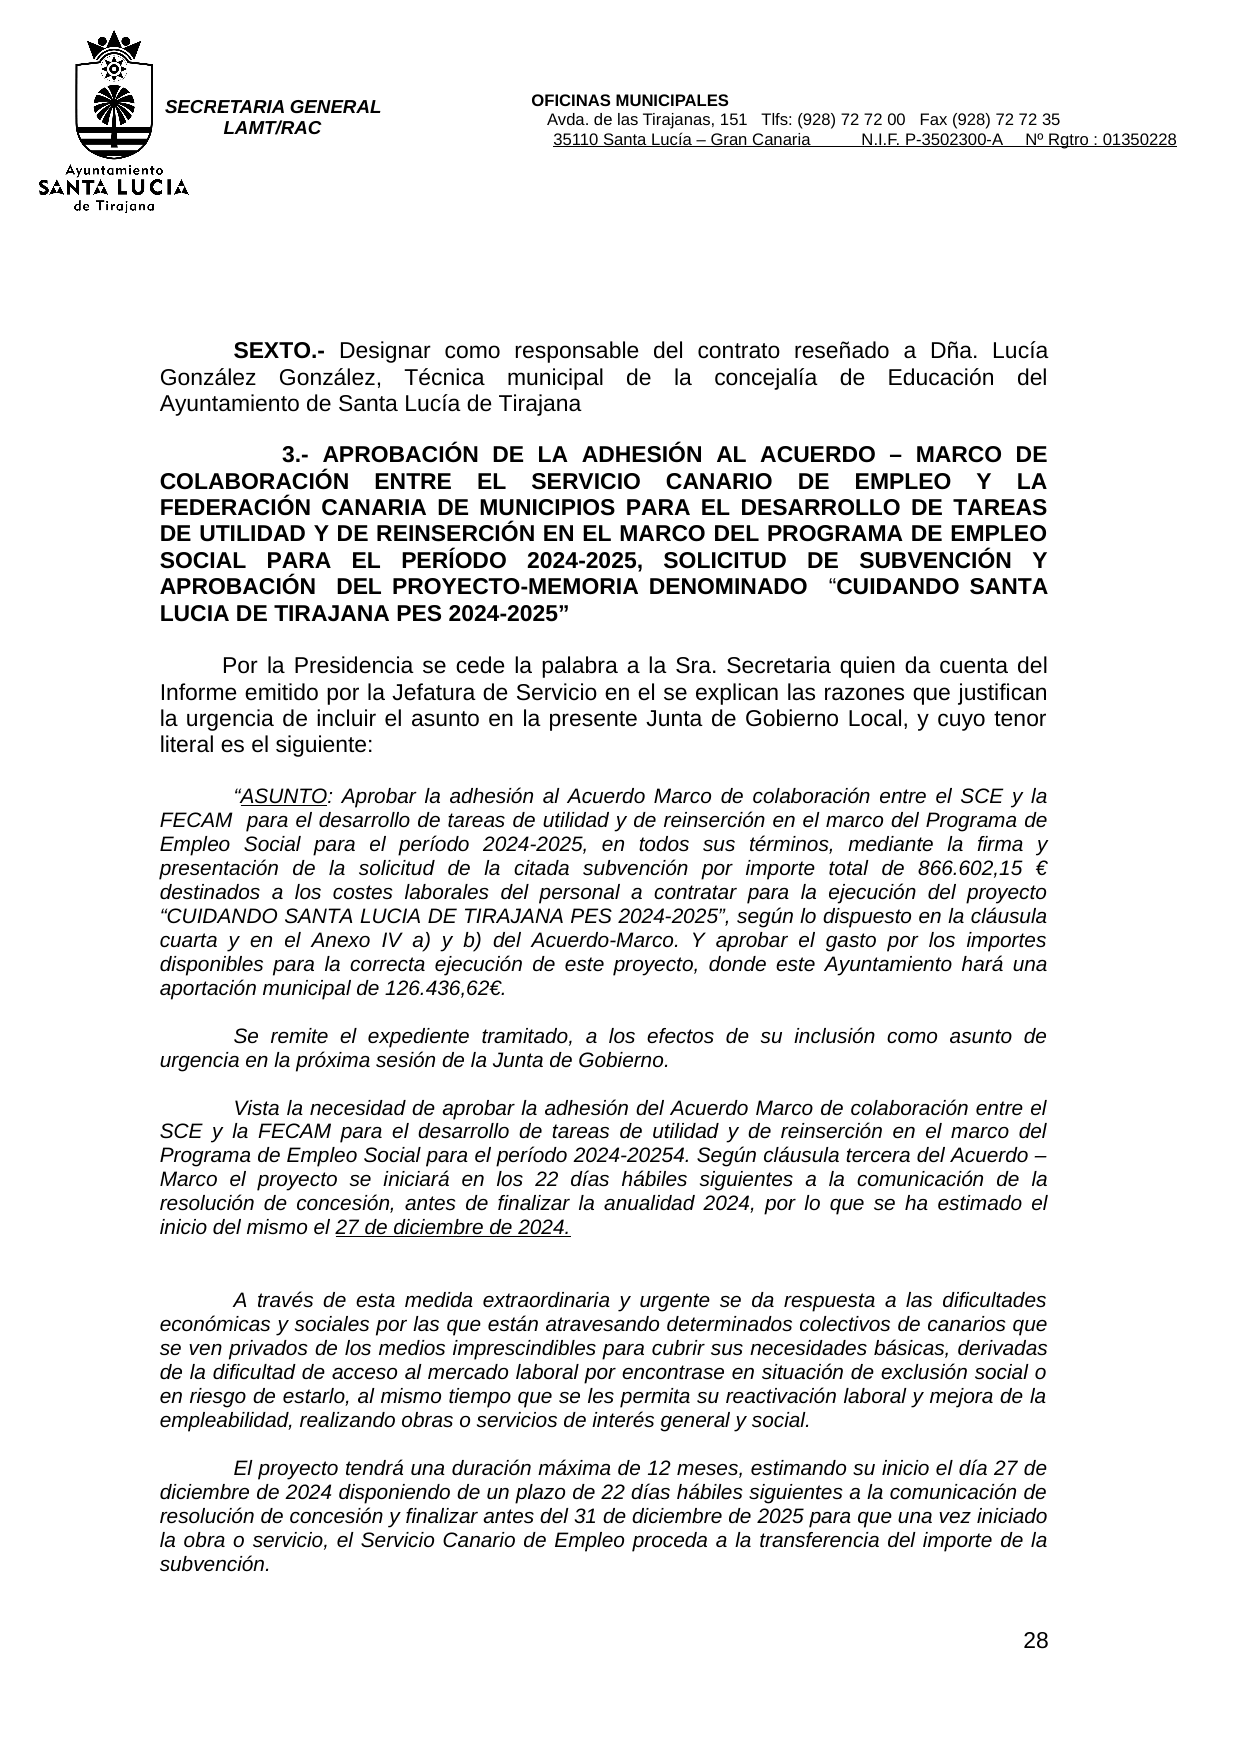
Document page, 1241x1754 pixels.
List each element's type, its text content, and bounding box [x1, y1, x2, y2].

text Se remite el expediente tramitado, a los efectos de su inclusión como asunto de urgencia en la próxima sesión de la Junta de Gobierno. [159, 1023, 1048, 1071]
text SEXTO.- Designar como responsable del contrato reseñado a Dña. Lucía González González, Técnica municipal de la concejalía de Educación del Ayuntamiento de Santa Lucía de Tirajana [159, 337, 1048, 416]
text El proyecto tendrá una duración máxima de 12 meses, estimando su inicio el día 27 de diciembre de 2024 disponiendo de un plazo de 22 días hábiles siguientes a la comunicación de resolución de concesión y finalizar antes del 31 de diciembre de 2025 para que una vez iniciado la obra o servicio, el Servicio Canario de Empleo proceda a la transferencia del importe de la subvención. [159, 1456, 1048, 1576]
text A través de esta medida extraordinaria y urgente se da respuesta a las dificultades económicas y sociales por las que están atravesando determinados colectivos de canarios que se ven privados de los medios imprescindibles para cubrir sus necesidades básicas, derivadas de la dificultad de acceso al mercado laboral por encontrase en situación de exclusión social o en riesgo de estarlo, al mismo tiempo que se les permita su reactivación laboral y mejora de la empleabilidad, realizando obras o servicios de interés general y social. [159, 1288, 1048, 1432]
text Vista la necesidad de aprobar la adhesión del Acuerdo Marco de colaboración entre el SCE y la FECAM para el desarrollo de tareas de utilidad y de reinserción en el marco del Programa de Empleo Social para el período 2024-20254. Según cláusula tercera del Acuerdo –Marco el proyecto se iniciará en los 22 días hábiles siguientes a la comunicación de la resolución de concesión, antes de finalizar la anualidad 2024, por lo que se ha estimado el inicio del mismo el 27 de diciembre de 2024. [159, 1095, 1048, 1239]
text “ASUNTO: Aprobar la adhesión al Acuerdo Marco de colaboración entre el SCE y la FECAM para el desarrollo de tareas de utilidad y de reinserción en el marco del Programa de Empleo Social para el período 2024-2025, en todos sus términos, mediante la firma y presentación de la solicitud de la citada subvención por importe total de 866.602,15 € destinados a los costes laborales del personal a contratar para la ejecución del proyecto “CUIDANDO SANTA LUCIA DE TIRAJANA PES 2024-2025”, según lo dispuesto en la cláusula cuarta y en el Anexo IV a) y b) del Acuerdo-Marco. Y aprobar el gasto por los importes disponibles para la correcta ejecución de este proyecto, donde este Ayuntamiento hará una aportación municipal de 126.436,62€. [159, 784, 1048, 999]
text 3.- APROBACIÓN DE LA ADHESIÓN AL ACUERDO – MARCO DE COLABORACIÓN ENTRE EL SERVICIO CANARIO DE EMPLEO Y LA FEDERACIÓN CANARIA DE MUNICIPIOS PARA EL DESARROLLO DE TAREAS DE UTILIDAD Y DE REINSERCIÓN EN EL MARCO DEL PROGRAMA DE EMPLEO SOCIAL PARA EL PERÍODO 2024-2025, SOLICITUD DE SUBVENCIÓN Y APROBACIÓN DEL PROYECTO-MEMORIA DENOMINADO “CUIDANDO SANTA LUCIA DE TIRAJANA PES 2024-2025” [159, 441, 1048, 626]
text Por la Presidencia se cede la palabra a la Sra. Secretaria quien da cuenta del Informe emitido por la Jefatura de Servicio en el se explican las razones que justifican la urgencia de incluir el asunto en la presente Junta de Gobierno Local, y cuyo tenor literal es el siguiente: [159, 652, 1048, 758]
picture [10, 0, 217, 239]
